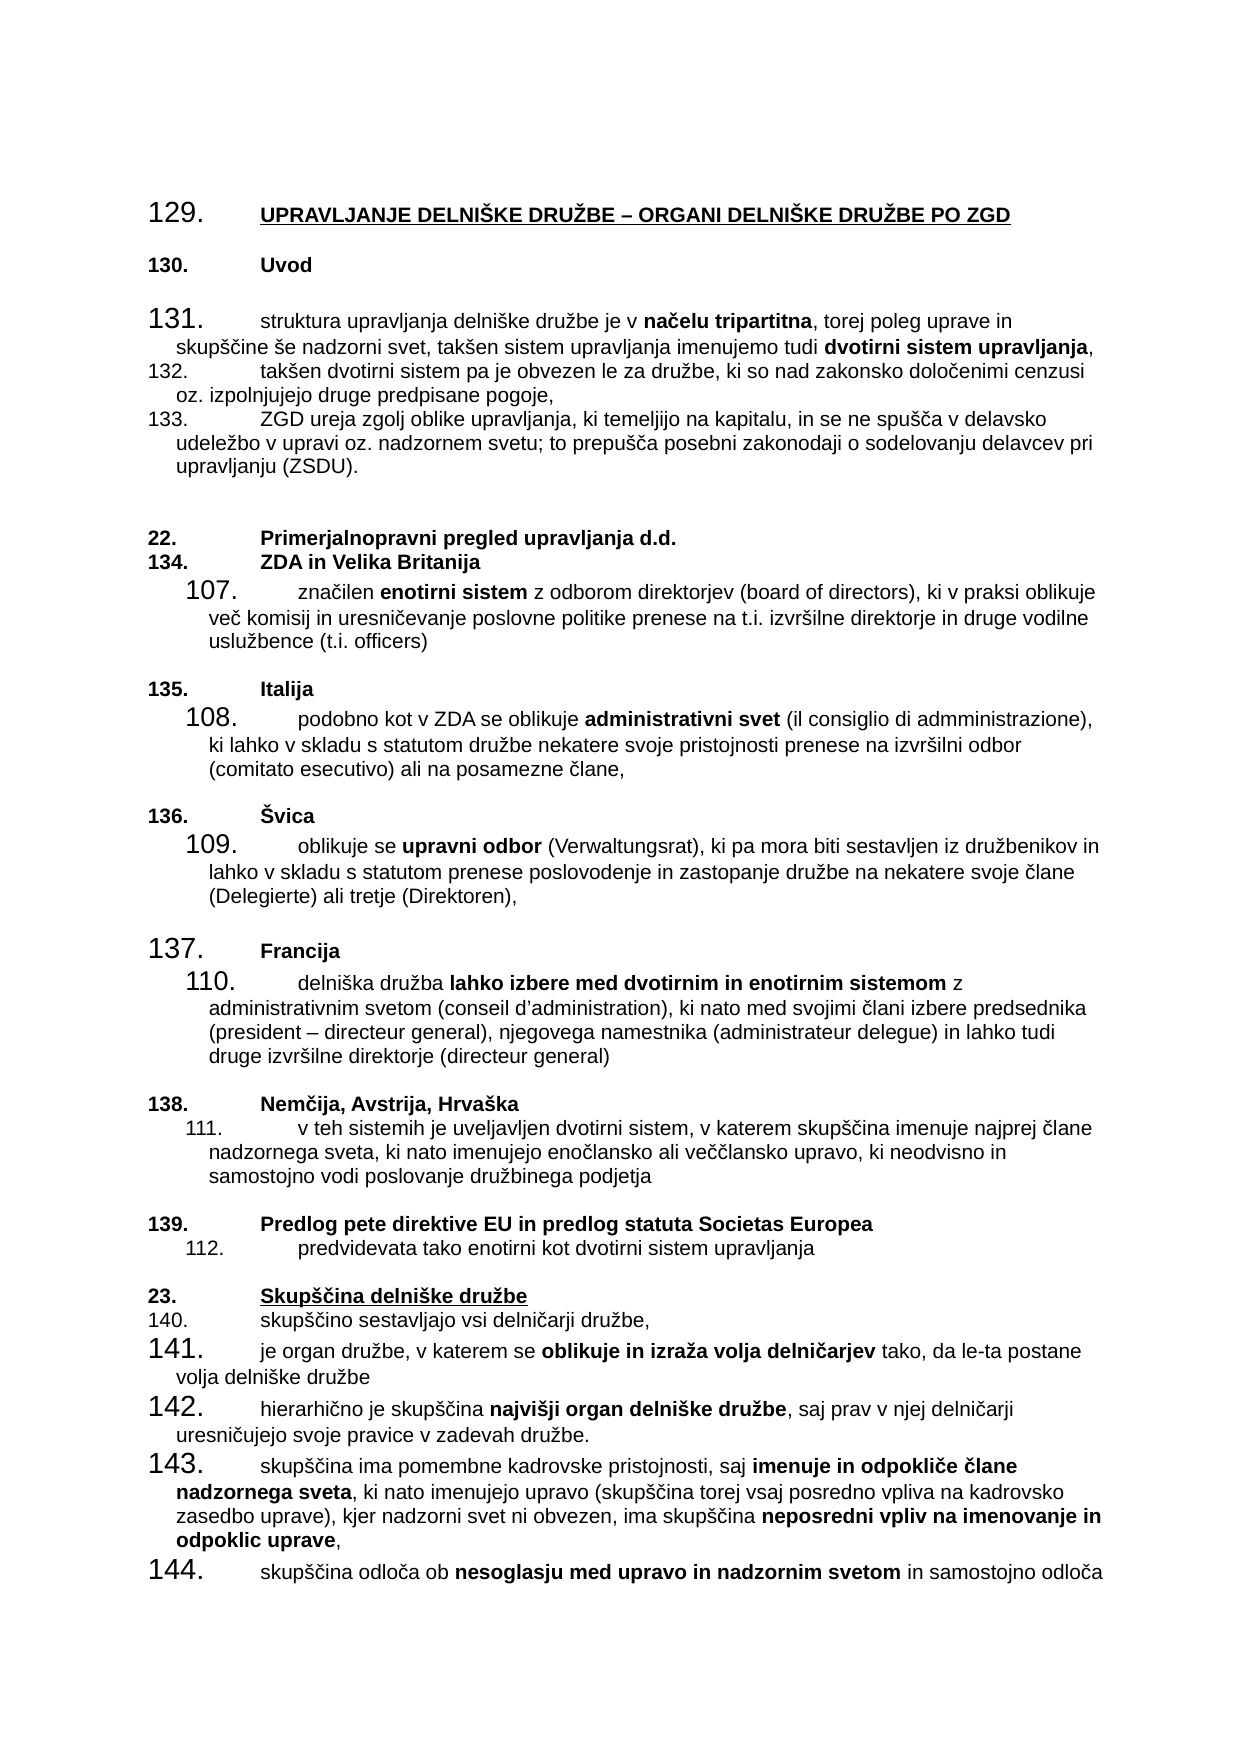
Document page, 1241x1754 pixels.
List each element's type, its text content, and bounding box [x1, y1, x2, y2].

subtitle v teh sistemih je uveljavljen dvotirni sistem, v katerem skupščina imenuje najprej člane nadzornega sveta, ki nato imenujejo enočlansko ali veččlansko upravo, ki neodvisno in samostojno vodi poslovanje družbinega podjetja [185, 1116, 1104, 1188]
subtitle Primerjalnopravni pregled upravljanja d.d. [148, 526, 1104, 550]
subtitle skupščina ima pomembne kadrovske pristojnosti, saj imenuje in odpokliče člane nadzornega sveta, ki nato imenujejo upravo (skupščina torej vsaj posredno vpliva na kadrovsko zasedbo uprave), kjer nadzorni svet ni obvezen, ima skupščina neposredni vpliv na imenovanje in odpoklic uprave, [148, 1447, 1104, 1552]
subtitle značilen enotirni sistem z odborom direktorjev (board of directors), ki v praksi oblikuje več komisij in uresničevanje poslovne politike prenese na t.i. izvršilne direktorje in druge vodilne uslužbence (t.i. officers) [185, 574, 1104, 653]
subtitle oblikuje se upravni odbor (Verwaltungsrat), ki pa mora biti sestavljen iz družbenikov in lahko v skladu s statutom prenese poslovodenje in zastopanje družbe na nekatere svoje člane (Delegierte) ali tretje (Direktoren), [185, 828, 1104, 907]
subtitle predvidevata tako enotirni kot dvotirni sistem upravljanja [185, 1236, 1104, 1260]
subtitle ZDA in Velika Britanija [148, 550, 1104, 574]
subtitle delniška družba lahko izbere med dvotirnim in enotirnim sistemom z administrativnim svetom (conseil d’administration), ki nato med svojimi člani izbere predsednika (president – directeur general), njegovega namestnika (administrateur delegue) in lahko tudi druge izvršilne direktorje (directeur general) [185, 965, 1104, 1068]
subtitle ZGD ureja zgolj oblike upravljanja, ki temeljijo na kapitalu, in se ne spušča v delavsko udeležbo v upravi oz. nadzornem svetu; to prepušča posebni zakonodaji o sodelovanju delavcev pri upravljanju (ZSDU). [148, 406, 1104, 478]
subtitle Nemčija, Avstrija, Hrvaška [148, 1092, 1104, 1116]
subtitle Uvod [148, 253, 1104, 277]
subtitle Francija [148, 931, 1104, 965]
subtitle takšen dvotirni sistem pa je obvezen le za družbe, ki so nad zakonsko določenimi cenzusi oz. izpolnjujejo druge predpisane pogoje, [148, 358, 1104, 406]
subtitle hierarhično je skupščina najvišji organ delniške družbe, saj prav v njej delničarji uresničujejo svoje pravice v zadevah družbe. [148, 1389, 1104, 1447]
subtitle Predlog pete direktive EU in predlog statuta Societas Europea [148, 1212, 1104, 1236]
subtitle podobno kot v ZDA se oblikuje administrativni svet (il consiglio di admministrazione), ki lahko v skladu s statutom družbe nekatere svoje pristojnosti prenese na izvršilni odbor (comitato esecutivo) ali na posamezne člane, [185, 701, 1104, 780]
subtitle struktura upravljanja delniške družbe je v načelu tripartitna, torej poleg uprave in skupščine še nadzorni svet, takšen sistem upravljanja imenujemo tudi dvotirni sistem upravljanja, [148, 301, 1104, 358]
subtitle je organ družbe, v katerem se oblikuje in izraža volja delničarjev tako, da le-ta postane volja delniške družbe [148, 1332, 1104, 1389]
subtitle Upravljanje delniške družbe – organi delniške družbe po ZGD [148, 196, 1104, 229]
subtitle Italija [148, 677, 1104, 701]
subtitle skupščina odloča ob nesoglasju med upravo in nadzornim svetom in samostojno odloča [148, 1552, 1104, 1586]
subtitle Skupščina delniške družbe [148, 1284, 1104, 1308]
subtitle Švica [148, 804, 1104, 828]
subtitle skupščino sestavljajo vsi delničarji družbe, [148, 1308, 1104, 1332]
